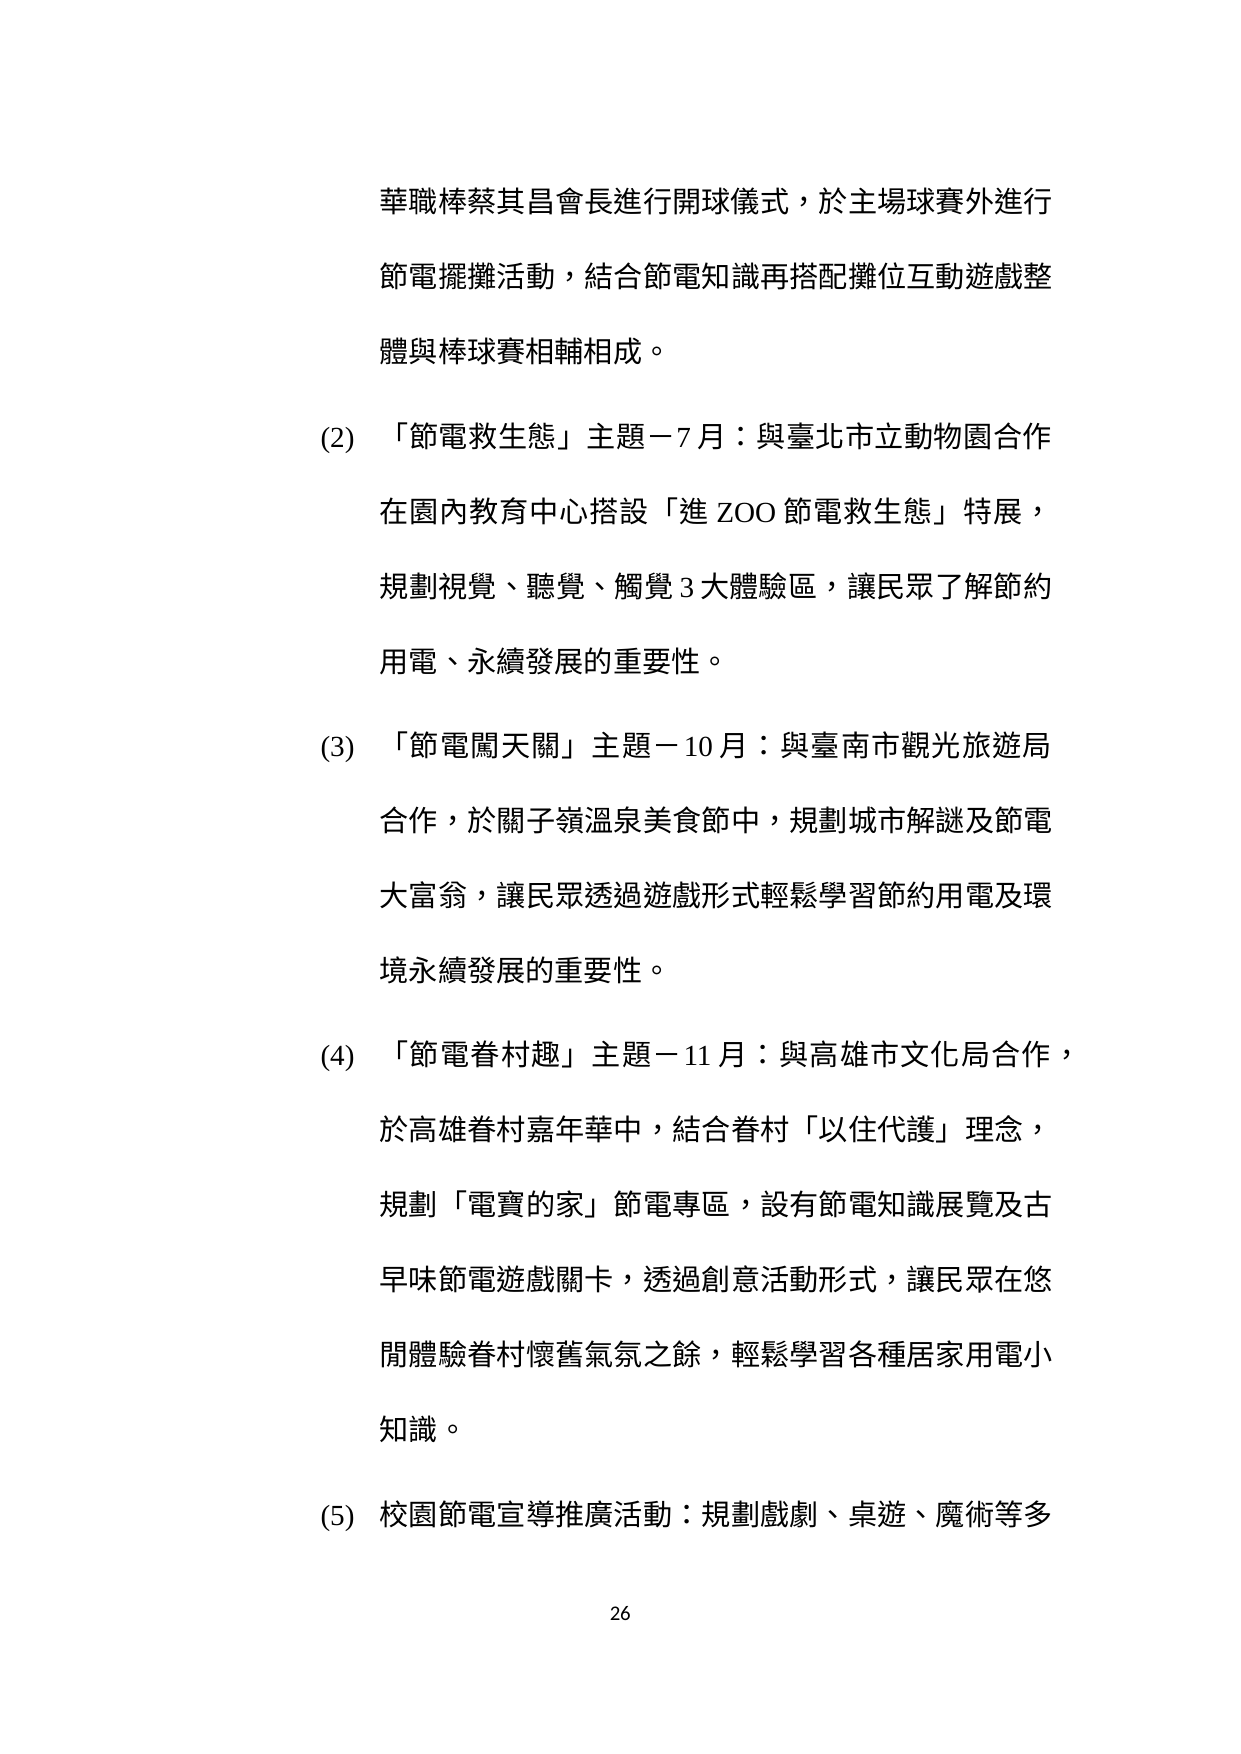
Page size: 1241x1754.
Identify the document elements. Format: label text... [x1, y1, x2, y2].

list 華職棒蔡其昌會長進行開球儀式，於主場球賽外進行節電擺攤活動，結合節電知識再搭配攤位互動遊戲整體與棒球賽相輔相成。 [320, 162, 1053, 387]
list 「節電闖天關」主題－10月：與臺南市觀光旅遊局合作，於關子嶺溫泉美食節中，規劃城市解謎及節電大富翁，讓民眾透過遊戲形式輕鬆學習節約用電及環境永續發展的重要性。 [320, 706, 1053, 1006]
list 「節電眷村趣」主題－11月：與高雄市文化局合作，於高雄眷村嘉年華中，結合眷村「以住代護」理念，規劃「電寶的家」節電專區，設有節電知識展覽及古早味節電遊戲關卡，透過創意活動形式，讓民眾在悠閒體驗眷村懷舊氣氛之餘，輕鬆學習各種居家用電小知識。 [320, 1016, 1053, 1466]
list 「節電救生態」主題－7月：與臺北市立動物園合作在園內教育中心搭設「進ZOO節電救生態」特展，規劃視覺、聽覺、觸覺3大體驗區，讓民眾了解節約用電、永續發展的重要性。 [320, 397, 1053, 697]
list 校園節電宣導推廣活動：規劃戲劇、桌遊、魔術等多元教學活動，走進全臺150所小學校園傳達節電知識，使節能教育向下扎根。 [320, 1475, 1053, 1550]
